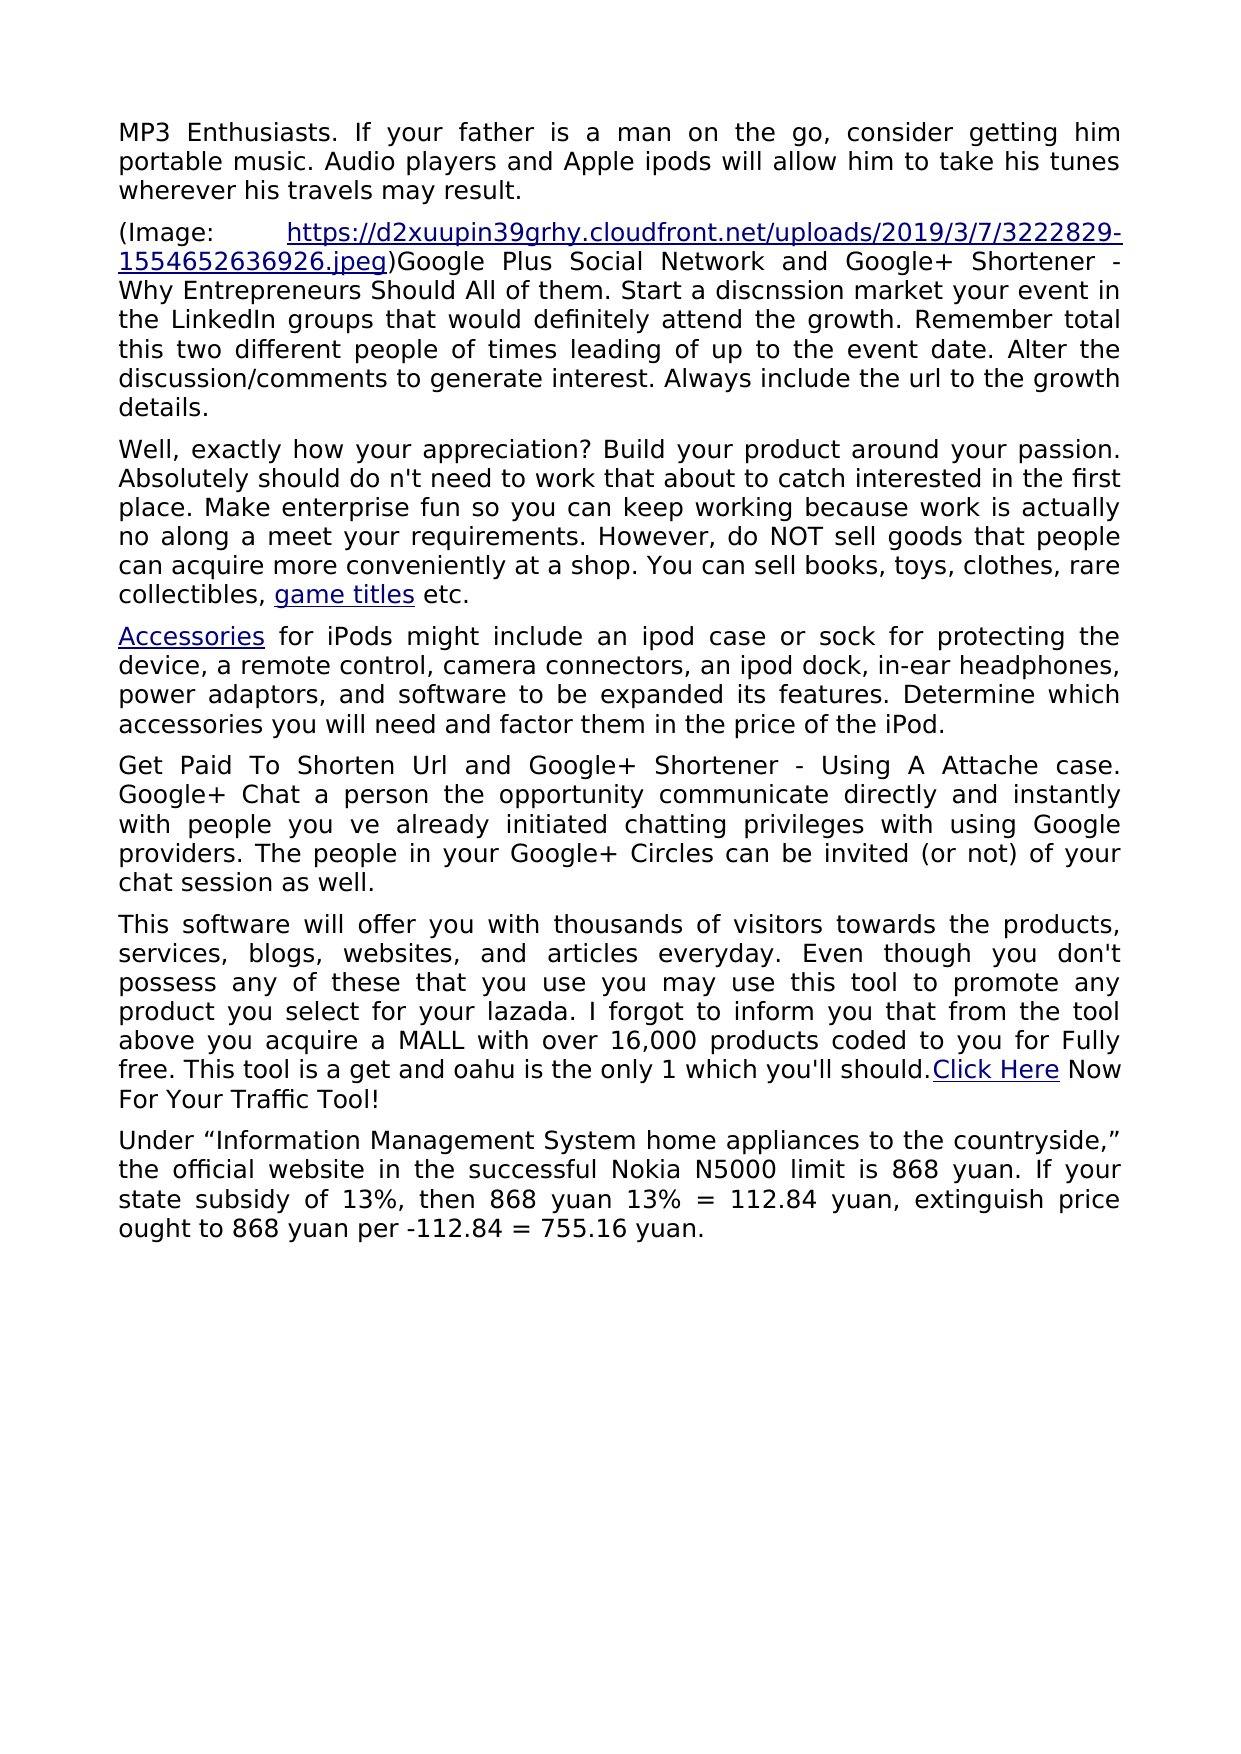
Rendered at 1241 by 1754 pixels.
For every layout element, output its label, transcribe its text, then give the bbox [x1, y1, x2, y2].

text MP3 Enthusiasts. If your father is a man on the go, consider getting him portable music. Audio players and Apple ipods will allow him to take his tunes wherever his travels may result. [118, 118, 1122, 206]
text This software will offer you with thousands of visitors towards the products, services, blogs, websites, and articles everyday. Even though you don't possess any of these that you use you may use this tool to promote any product you select for your lazada. I forgot to inform you that from the tool above you acquire a MALL with over 16,000 products coded to you for Fully free. This tool is a get and oahu is the only 1 which you'll should.Click Here Now For Your Traffic Tool! [118, 910, 1122, 1114]
text (Image: https://d2xuupin39grhy.cloudfront.net/uploads/2019/3/7/3222829-1554652636926.jpeg)Google Plus Social Network and Google+ Shortener - Why Entrepreneurs Should All of them. Start a discnssion market your event in the LinkedIn groups that would definitely attend the growth. Remember total this two different people of times leading of up to the event date. Alter the discussion/comments to generate interest. Always include the url to the growth details. [118, 218, 1122, 422]
text Well, exactly how your appreciation? Build your product around your passion. Absolutely should do n't need to work that about to catch interested in the first place. Make enterprise fun so you can keep working because work is actually no along a meet your requirements. However, do NOT sell goods that people can acquire more conveniently at a shop. You can sell books, toys, clothes, rare collectibles, game titles etc. [118, 435, 1122, 610]
text Under “Information Management System home appliances to the countryside,” the official website in the successful Nokia N5000 limit is 868 yuan. If your state subsidy of 13%, then 868 yuan 13% = 112.84 yuan, extinguish price ought to 868 yuan per -112.84 = 755.16 yuan. [118, 1126, 1122, 1243]
text Accessories for iPods might include an ipod case or sock for protecting the device, a remote control, camera connectors, an ipod dock, in-ear headphones, power adaptors, and software to be expanded its features. Determine which accessories you will need and factor them in the price of the iPod. [118, 622, 1122, 739]
text Get Paid To Shorten Url and Google+ Shortener - Using A Attache case. Google+ Chat a person the opportunity communicate directly and instantly with people you ve already initiated chatting privileges with using Google providers. The people in your Google+ Circles can be invited (or not) of your chat session as well. [118, 751, 1122, 897]
